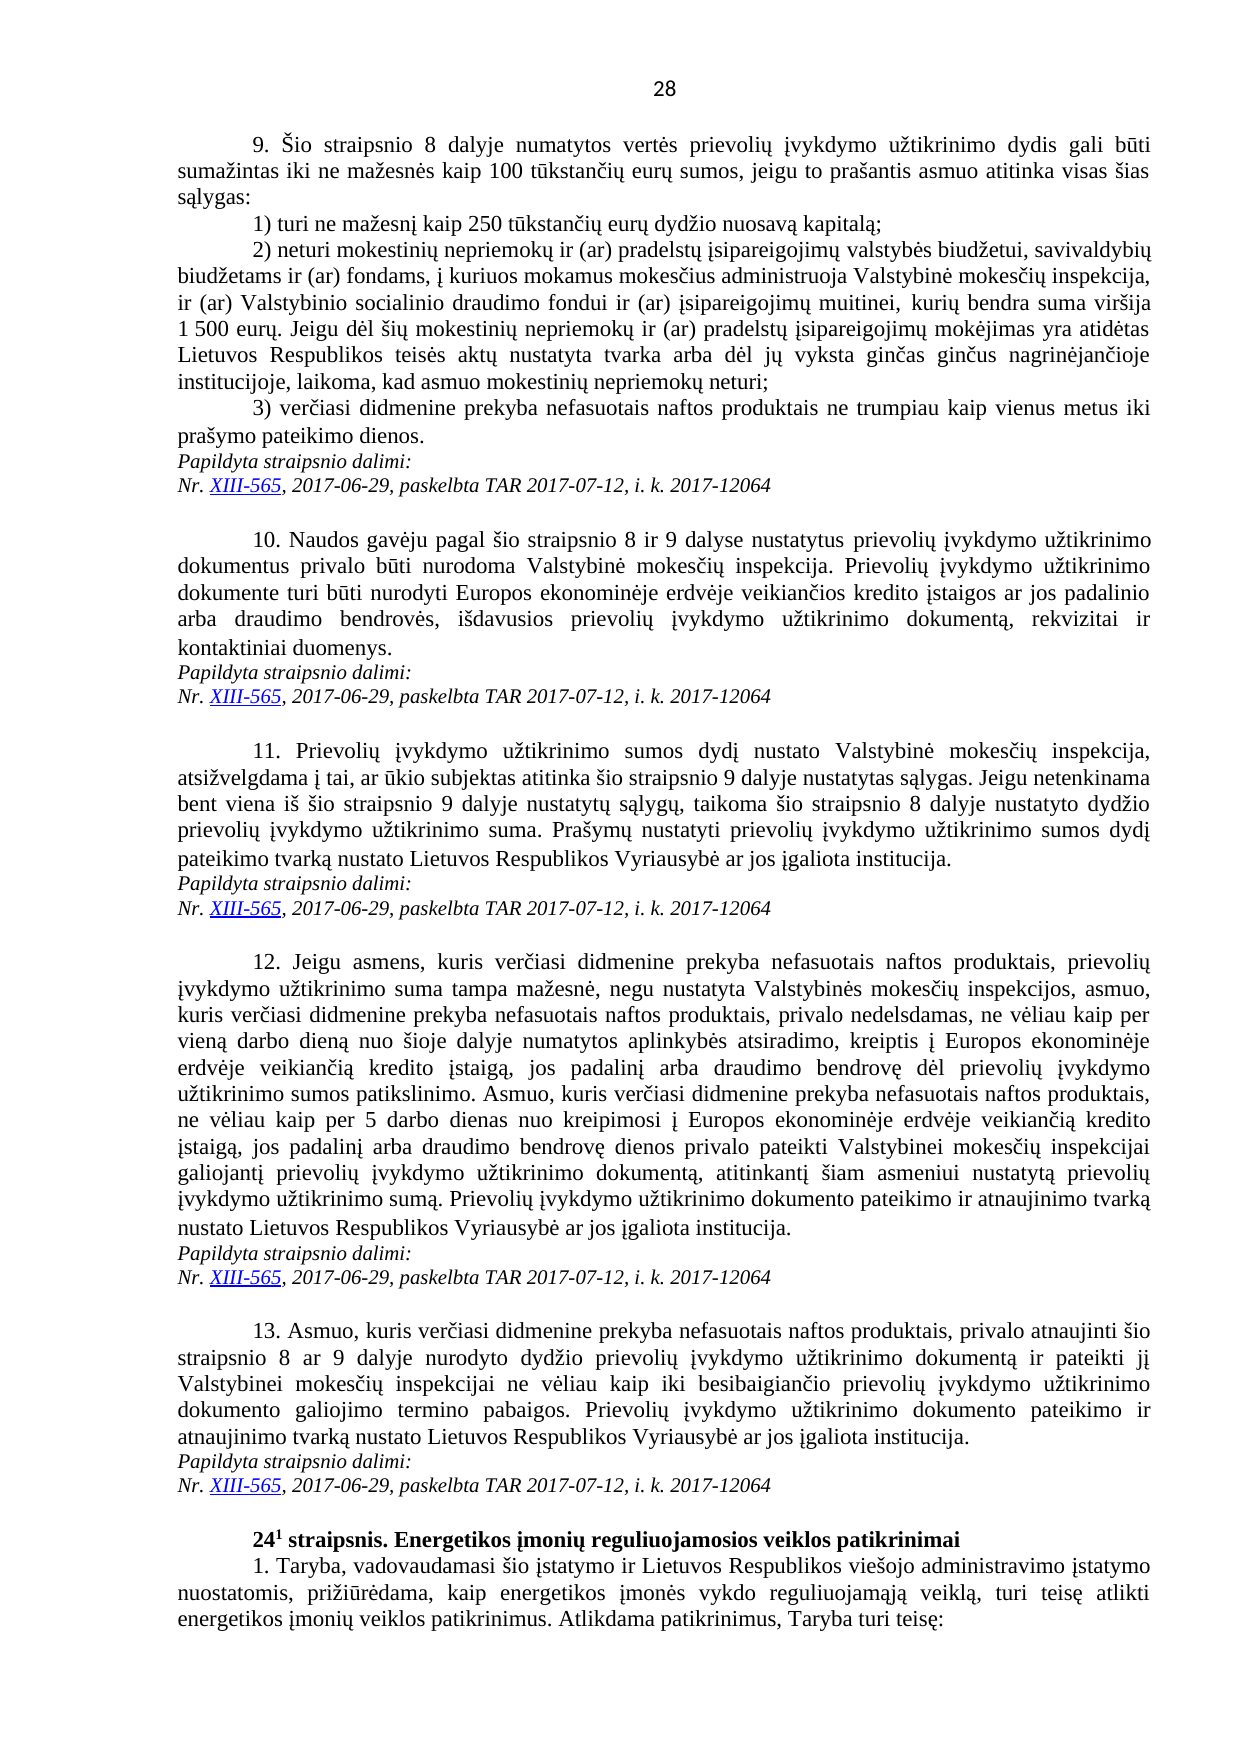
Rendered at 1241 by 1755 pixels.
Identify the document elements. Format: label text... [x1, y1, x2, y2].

text Papildyta straipsnio dalimi: [177, 449, 1152, 473]
text 9. Šio straipsnio 8 dalyje numatytos vertės prievolių įvykdymo užtikrinimo dydis gali būti sumažintas iki ne mažesnės kaip 100 tūkstančių eurų sumos, jeigu to prašantis asmuo atitinka visas šias sąlygas: [177, 131, 1152, 210]
text Papildyta straipsnio dalimi: [177, 871, 1152, 895]
text 12. Jeigu asmens, kuris verčiasi didmenine prekyba nefasuotais naftos produktais, prievolių įvykdymo užtikrinimo suma tampa mažesnė, negu nustatyta Valstybinės mokesčių inspekcijos, asmuo, kuris verčiasi didmenine prekyba nefasuotais naftos produktais, privalo nedelsdamas, ne vėliau kaip per vieną darbo dieną nuo šioje dalyje numatytos aplinkybės atsiradimo, kreiptis į Europos ekonominėje erdvėje veikiančią kredito įstaigą, jos padalinį arba draudimo bendrovę dėl prievolių įvykdymo užtikrinimo sumos patikslinimo. Asmuo, kuris verčiasi didmenine prekyba nefasuotais naftos produktais, ne vėliau kaip per 5 darbo dienas nuo kreipimosi į Europos ekonominėje erdvėje veikiančią kredito įstaigą, jos padalinį arba draudimo bendrovę dienos privalo pateikti Valstybinei mokesčių inspekcijai galiojantį prievolių įvykdymo užtikrinimo dokumentą, atitinkantį šiam asmeniui nustatytą prievolių įvykdymo užtikrinimo sumą. Prievolių įvykdymo užtikrinimo dokumento pateikimo ir atnaujinimo tvarką nustato Lietuvos Respublikos Vyriausybė ar jos įgaliota institucija. [177, 948, 1152, 1241]
text 13. Asmuo, kuris verčiasi didmenine prekyba nefasuotais naftos produktais, privalo atnaujinti šio straipsnio 8 ar 9 dalyje nurodyto dydžio prievolių įvykdymo užtikrinimo dokumentą ir pateikti jį Valstybinei mokesčių inspekcijai ne vėliau kaip iki besibaigiančio prievolių įvykdymo užtikrinimo dokumento galiojimo termino pabaigos. Prievolių įvykdymo užtikrinimo dokumento pateikimo ir atnaujinimo tvarką nustato Lietuvos Respublikos Vyriausybė ar jos įgaliota institucija. [177, 1317, 1152, 1449]
text 1) turi ne mažesnį kaip 250 tūkstančių eurų dydžio nuosavą kapitalą; [177, 210, 1152, 236]
text 1. Taryba, vadovaudamasi šio įstatymo ir Lietuvos Respublikos viešojo administravimo įstatymo nuostatomis, prižiūrėdama, kaip energetikos įmonės vykdo reguliuojamąją veiklą, turi teisę atlikti energetikos įmonių veiklos patikrinimus. Atlikdama patikrinimus, Taryba turi teisę: [177, 1552, 1152, 1631]
text Nr. XIII-565, 2017-06-29, paskelbta TAR 2017-07-12, i. k. 2017-12064 [177, 684, 1152, 708]
text Nr. XIII-565, 2017-06-29, paskelbta TAR 2017-07-12, i. k. 2017-12064 [177, 1473, 1152, 1497]
text Nr. XIII-565, 2017-06-29, paskelbta TAR 2017-07-12, i. k. 2017-12064 [177, 473, 1152, 497]
text 10. Naudos gavėju pagal šio straipsnio 8 ir 9 dalyse nustatytus prievolių įvykdymo užtikrinimo dokumentus privalo būti nurodoma Valstybinė mokesčių inspekcija. Prievolių įvykdymo užtikrinimo dokumente turi būti nurodyti Europos ekonominėje erdvėje veikiančios kredito įstaigos ar jos padalinio arba draudimo bendrovės, išdavusios prievolių įvykdymo užtikrinimo dokumentą, rekvizitai ir kontaktiniai duomenys. [177, 526, 1152, 660]
text Papildyta straipsnio dalimi: [177, 1241, 1152, 1264]
text 3) verčiasi didmenine prekyba nefasuotais naftos produktais ne trumpiau kaip vienus metus iki prašymo pateikimo dienos. [177, 394, 1152, 449]
text Papildyta straipsnio dalimi: [177, 660, 1152, 684]
text Nr. XIII-565, 2017-06-29, paskelbta TAR 2017-07-12, i. k. 2017-12064 [177, 895, 1152, 919]
text Papildyta straipsnio dalimi: [177, 1449, 1152, 1473]
text 2) neturi mokestinių nepriemokų ir (ar) pradelstų įsipareigojimų valstybės biudžetui, savivaldybių biudžetams ir (ar) fondams, į kuriuos mokamus mokesčius administruoja Valstybinė mokesčių inspekcija, ir (ar) Valstybinio socialinio draudimo fondui ir (ar) įsipareigojimų muitinei, kurių bendra suma viršija 1 500 eurų. Jeigu dėl šių mokestinių nepriemokų ir (ar) pradelstų įsipareigojimų mokėjimas yra atidėtas Lietuvos Respublikos teisės aktų nustatyta tvarka arba dėl jų vyksta ginčas ginčus nagrinėjančioje institucijoje, laikoma, kad asmuo mokestinių nepriemokų neturi; [177, 236, 1152, 394]
text 11. Prievolių įvykdymo užtikrinimo sumos dydį nustato Valstybinė mokesčių inspekcija, atsižvelgdama į tai, ar ūkio subjektas atitinka šio straipsnio 9 dalyje nustatytas sąlygas. Jeigu netenkinama bent viena iš šio straipsnio 9 dalyje nustatytų sąlygų, taikoma šio straipsnio 8 dalyje nustatyto dydžio prievolių įvykdymo užtikrinimo suma. Prašymų nustatyti prievolių įvykdymo užtikrinimo sumos dydį pateikimo tvarką nustato Lietuvos Respublikos Vyriausybė ar jos įgaliota institucija. [177, 737, 1152, 871]
text 241 straipsnis. Energetikos įmonių reguliuojamosios veiklos patikrinimai [177, 1526, 1152, 1552]
text Nr. XIII-565, 2017-06-29, paskelbta TAR 2017-07-12, i. k. 2017-12064 [177, 1264, 1152, 1289]
